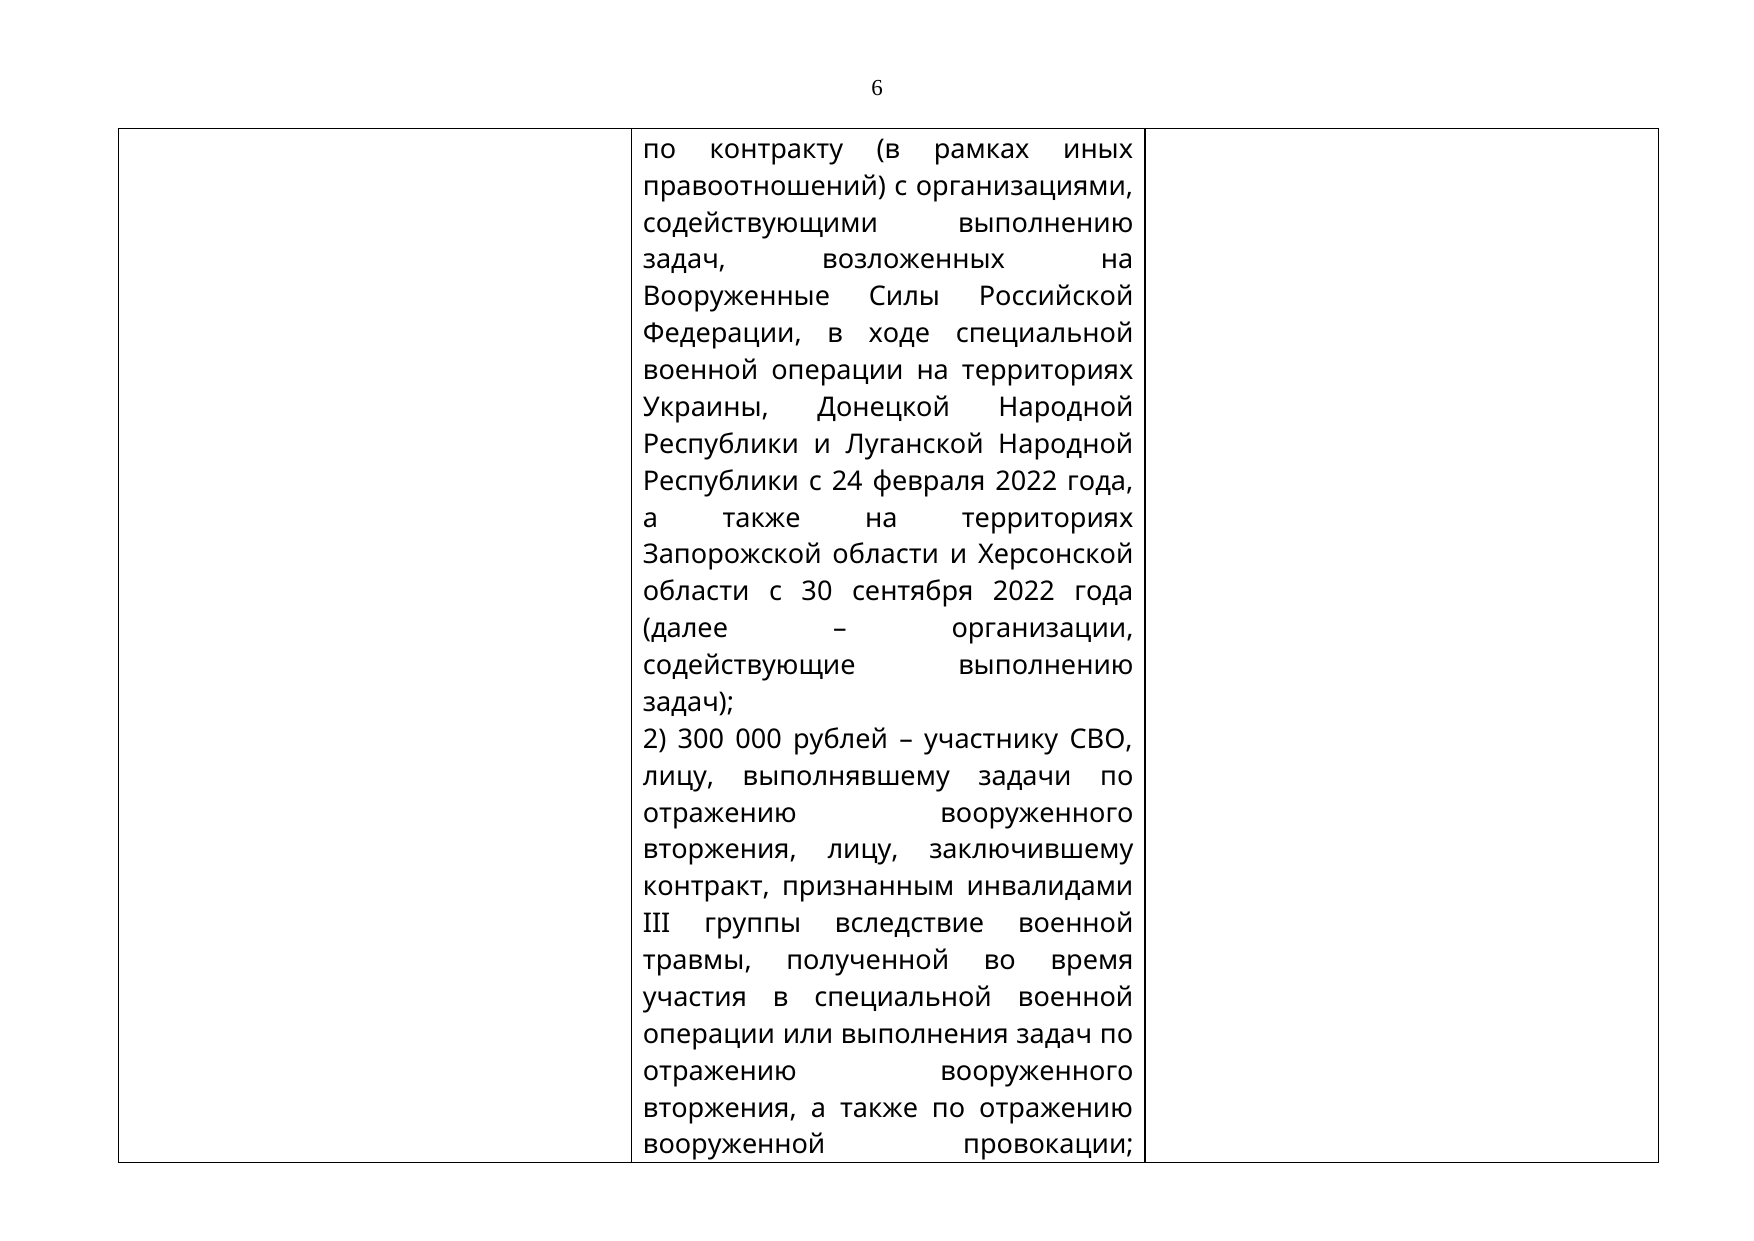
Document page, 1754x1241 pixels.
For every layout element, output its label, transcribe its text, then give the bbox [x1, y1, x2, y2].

table_cell [1146, 129, 1658, 1162]
table_cell по контракту (в рамках иных правоотношений) с организациями, содействующими выполнению задач, возложенных на Вооруженные Силы Российской Федерации, в ходе специальной военной операции на территориях Украины, Донецкой Народной Республики и Луганской Народной Республики с 24 февраля 2022 года, а также на территориях Запорожской области и Херсонской области с 30 сентября 2022 года (далее – организации, содействующие выполнению задач); 2) 300 000 рублей – участнику СВО, лицу, выполнявшему задачи по отражению вооруженного вторжения, лицу, заключившему контракт, признанным инвалидами III группы вследствие военной травмы, полученной во время участия в специальной военной операции или выполнения задач по отражению вооруженного вторжения, а также по отражению вооруженной провокации; [632, 129, 1144, 1162]
table_cell [119, 129, 631, 1162]
